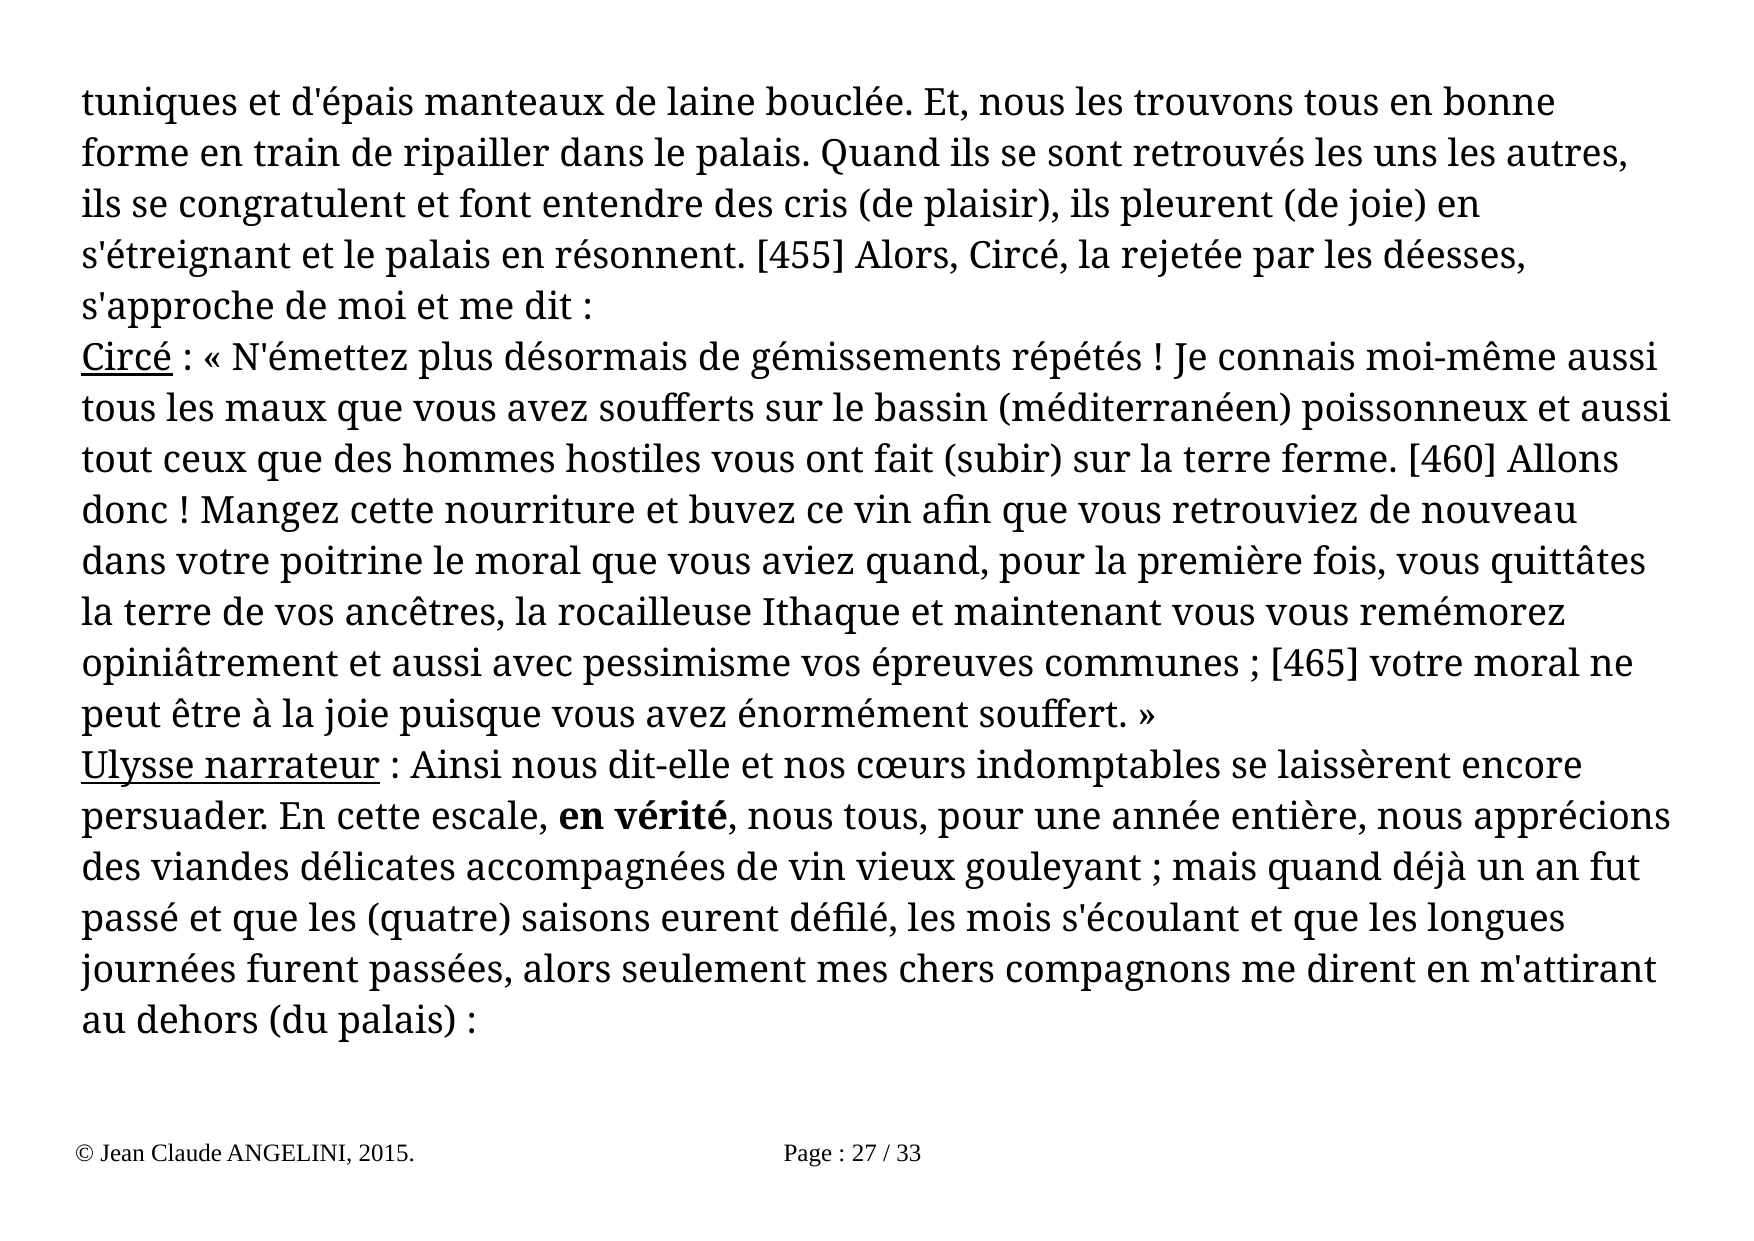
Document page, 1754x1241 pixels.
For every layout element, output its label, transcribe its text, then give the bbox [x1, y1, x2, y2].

text Circé : « N'émettez plus désormais de gémissements répétés ! Je connais moi-même aussi tous les maux que vous avez soufferts sur le bassin (méditerranéen) poissonneux et aussi tout ceux que des hommes hostiles vous ont fait (subir) sur la terre ferme. [460] Allons donc ! Mangez cette nourriture et buvez ce vin afin que vous retrouviez de nouveau dans votre poitrine le moral que vous aviez quand, pour la première fois, vous quittâtes la terre de vos ancêtres, la rocailleuse Ithaque et maintenant vous vous remémorez opiniâtrement et aussi avec pessimisme vos épreuves communes ; [465] votre moral ne peut être à la joie puisque vous avez énormément souffert. » [81, 330, 1673, 738]
text tuniques et d'épais manteaux de laine bouclée. Et, nous les trouvons tous en bonne forme en train de ripailler dans le palais. Quand ils se sont retrouvés les uns les autres, ils se congratulent et font entendre des cris (de plaisir), ils pleurent (de joie) en s'étreignant et le palais en résonnent. [455] Alors, Circé, la rejetée par les déesses, s'approche de moi et me dit : [81, 75, 1673, 330]
text Ulysse narrateur : Ainsi nous dit-elle et nos cœurs indomptables se laissèrent encore persuader. En cette escale, en vérité, nous tous, pour une année entière, nous apprécions des viandes délicates accompagnées de vin vieux gouleyant ; mais quand déjà un an fut passé et que les (quatre) saisons eurent défilé, les mois s'écoulant et que les longues journées furent passées, alors seulement mes chers compagnons me dirent en m'attirant au dehors (du palais) : [81, 738, 1673, 1045]
